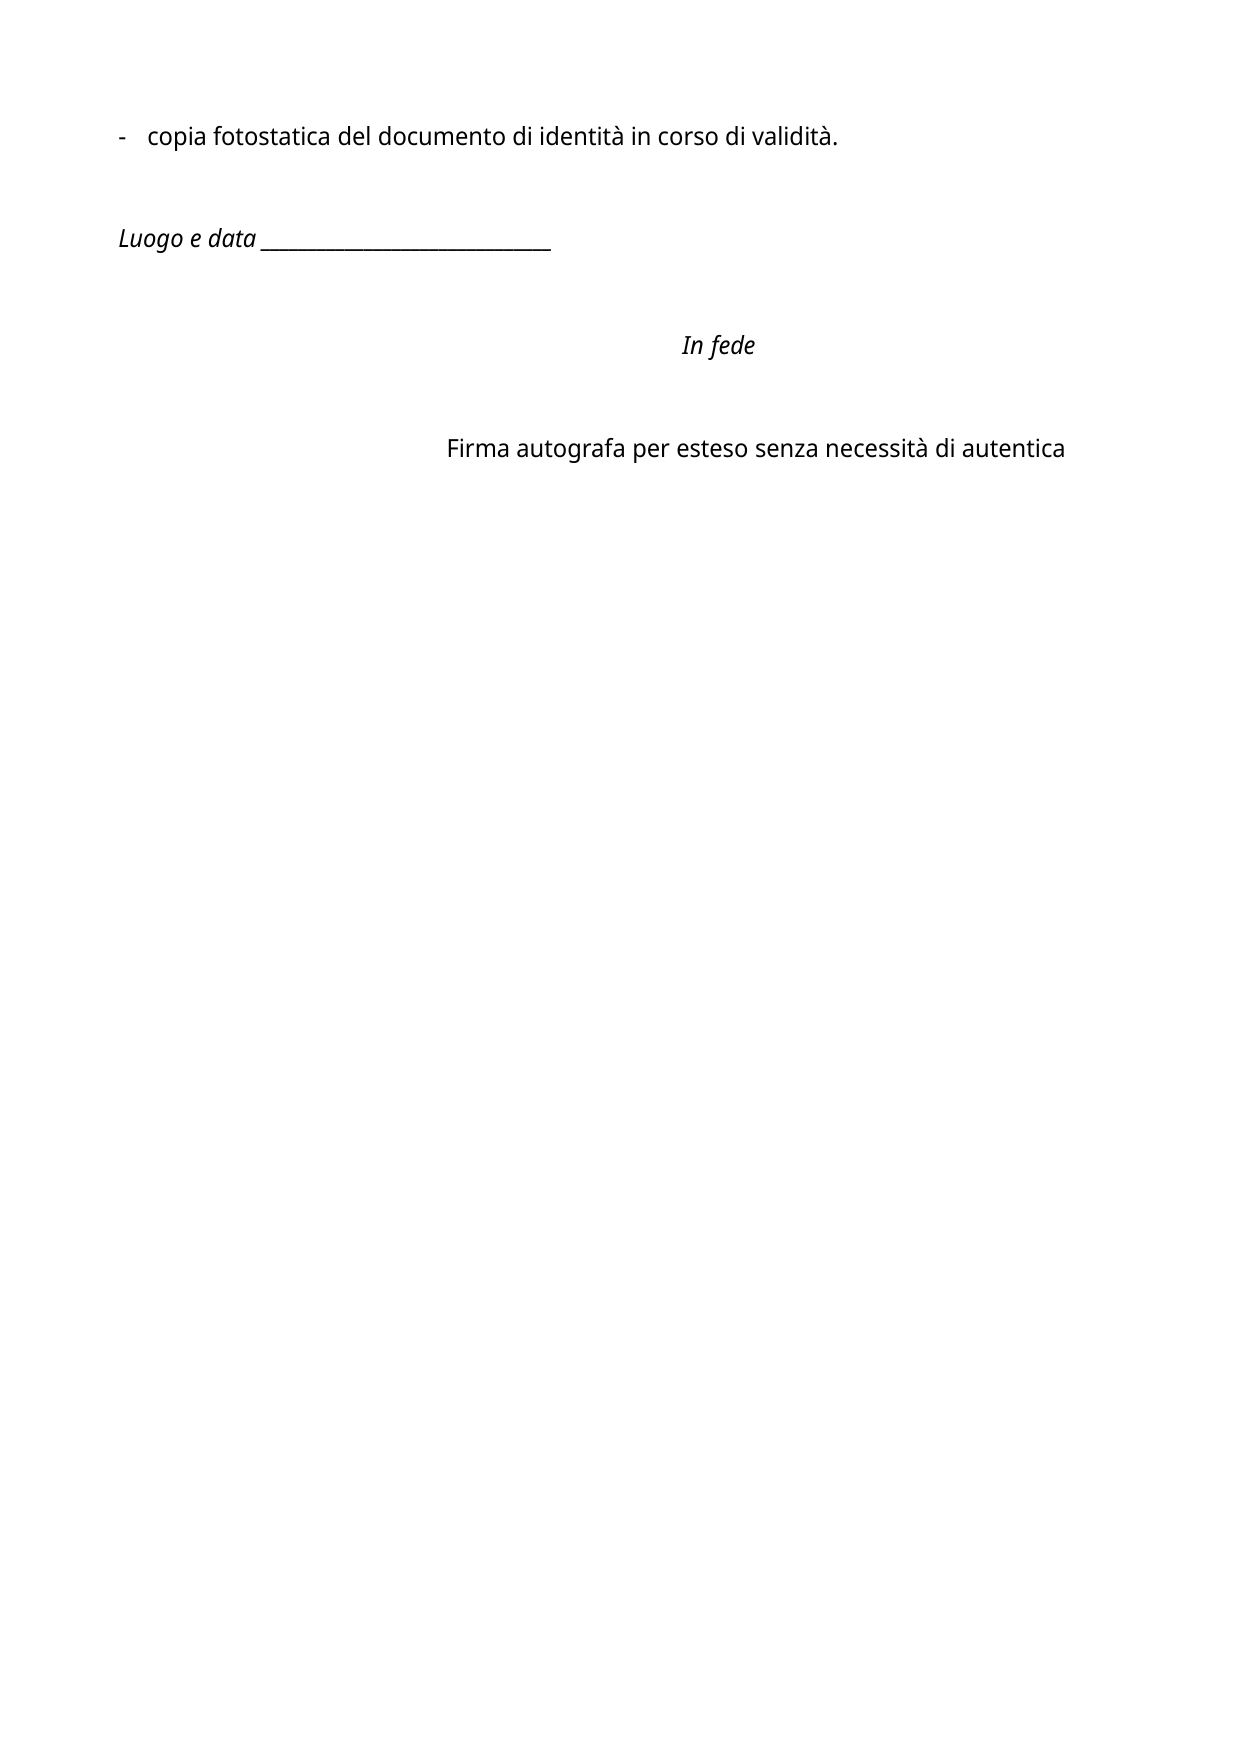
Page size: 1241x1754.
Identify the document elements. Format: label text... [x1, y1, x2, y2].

text In fede [118, 328, 1110, 362]
list copia fotostatica del documento di identità in corso di validità. [118, 118, 1110, 152]
text Luogo e data _______________________________ [118, 221, 1110, 255]
text Firma autografa per esteso senza necessità di autentica [118, 431, 1110, 465]
